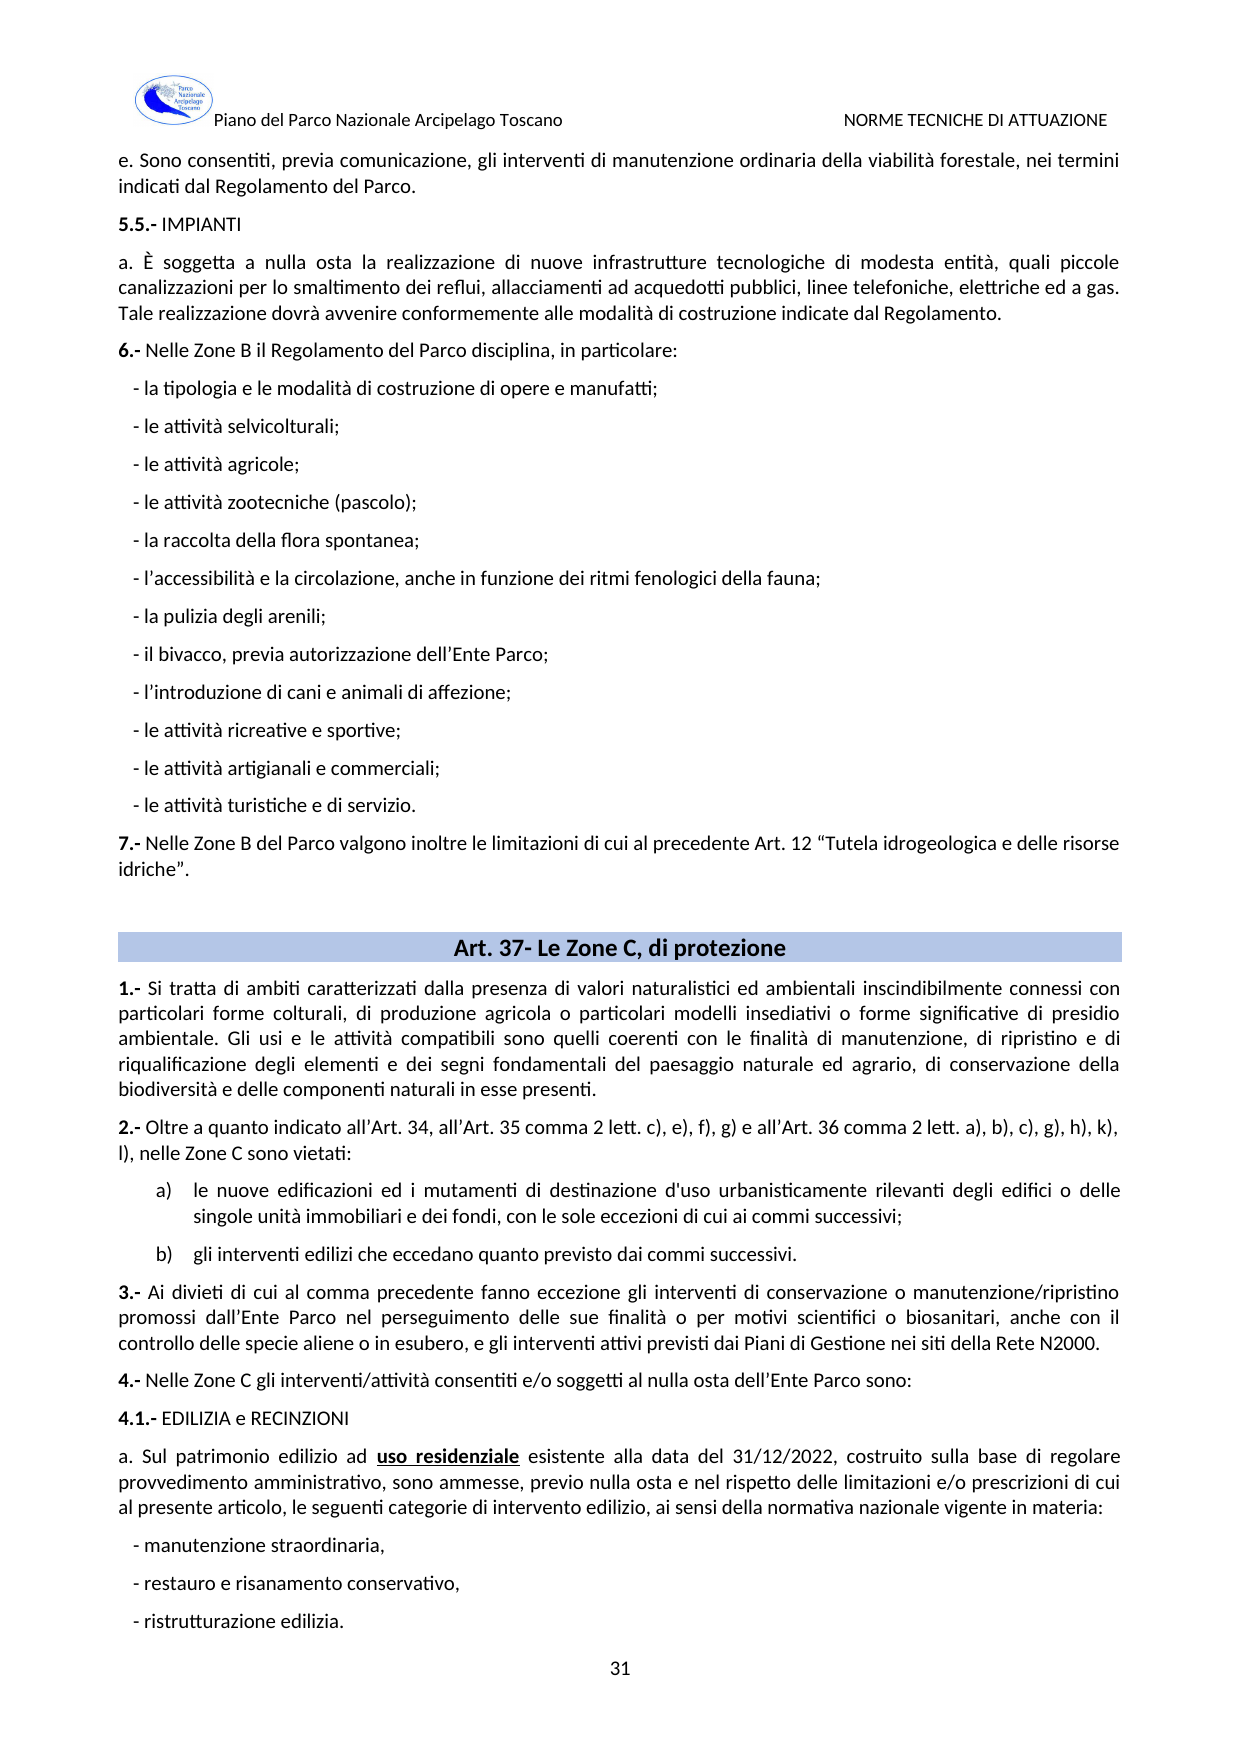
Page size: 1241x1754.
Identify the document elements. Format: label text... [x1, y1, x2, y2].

text 2.- Oltre a quanto indicato all’Art. 34, all’Art. 35 comma 2 lett. c), e), f), g) e all’Art. 36 comma 2 lett. a), b), c), g), h), k), l), nelle Zone C sono vietati: [118, 1114, 1122, 1165]
text - le attività agricole; [133, 451, 1122, 477]
text - l’introduzione di cani e animali di affezione; [133, 679, 1122, 704]
text a. Sul patrimonio edilizio ad uso residenziale esistente alla data del 31/12/2022, costruito sulla base di regolare provvedimento amministrativo, sono ammesse, previo nulla osta e nel rispetto delle limitazioni e/o prescrizioni di cui al presente articolo, le seguenti categorie di intervento edilizio, ai sensi della normativa nazionale vigente in materia: [118, 1443, 1122, 1520]
text 5.5.- IMPIANTI [118, 211, 1122, 236]
text - manutenzione straordinaria, [133, 1532, 1122, 1558]
text - le attività selvicolturali; [133, 413, 1122, 439]
text 7.- Nelle Zone B del Parco valgono inoltre le limitazioni di cui al precedente Art. 12 “Tutela idrogeologica e delle risorse idriche”. [118, 831, 1122, 881]
text - il bivacco, previa autorizzazione dell’Ente Parco; [133, 641, 1122, 666]
text - la raccolta della flora spontanea; [133, 527, 1122, 553]
text e. Sono consentiti, previa comunicazione, gli interventi di manutenzione ordinaria della viabilità forestale, nei termini indicati dal Regolamento del Parco. [118, 148, 1122, 198]
text Art. 37- Le Zone C, di protezione [118, 932, 1122, 962]
text - restauro e risanamento conservativo, [133, 1570, 1122, 1596]
text - le attività artigianali e commerciali; [133, 755, 1122, 780]
text - ristrutturazione edilizia. [133, 1608, 1122, 1633]
list le nuove edificazioni ed i mutamenti di destinazione d'uso urbanisticamente rilevanti degli edifici o delle singole unità immobiliari e dei fondi, con le sole eccezioni di cui ai commi successivi; [156, 1178, 1122, 1228]
text - le attività zootecniche (pascolo); [133, 489, 1122, 515]
text - le attività turistiche e di servizio. [133, 793, 1122, 818]
text - l’accessibilità e la circolazione, anche in funzione dei ritmi fenologici della fauna; [133, 565, 1122, 591]
text - le attività ricreative e sportive; [133, 717, 1122, 742]
text 6.- Nelle Zone B il Regolamento del Parco disciplina, in particolare: [118, 338, 1122, 363]
text - la tipologia e le modalità di costruzione di opere e manufatti; [133, 376, 1122, 401]
text 1.- Si tratta di ambiti caratterizzati dalla presenza di valori naturalistici ed ambientali inscindibilmente connessi con particolari forme colturali, di produzione agricola o particolari modelli insediativi o forme significative di presidio ambientale. Gli usi e le attività compatibili sono quelli coerenti con le finalità di manutenzione, di ripristino e di riqualificazione degli elementi e dei segni fondamentali del paesaggio naturale ed agrario, di conservazione della biodiversità e delle componenti naturali in esse presenti. [118, 975, 1122, 1102]
text - la pulizia degli arenili; [133, 603, 1122, 628]
list gli interventi edilizi che eccedano quanto previsto dai commi successivi. [156, 1241, 1122, 1266]
picture [132, 73, 214, 127]
text a. È soggetta a nulla osta la realizzazione di nuove infrastrutture tecnologiche di modesta entità, quali piccole canalizzazioni per lo smaltimento dei reflui, allacciamenti ad acquedotti pubblici, linee telefoniche, elettriche ed a gas. Tale realizzazione dovrà avvenire conformemente alle modalità di costruzione indicate dal Regolamento. [118, 249, 1122, 325]
text 4.- Nelle Zone C gli interventi/attività consentiti e/o soggetti al nulla osta dell’Ente Parco sono: [118, 1368, 1122, 1393]
text 3.- Ai divieti di cui al comma precedente fanno eccezione gli interventi di conservazione o manutenzione/ripristino promossi dall’Ente Parco nel perseguimento delle sue finalità o per motivi scientifici o biosanitari, anche con il controllo delle specie aliene o in esubero, e gli interventi attivi previsti dai Piani di Gestione nei siti della Rete N2000. [118, 1279, 1122, 1355]
text 4.1.- EDILIZIA e RECINZIONI [118, 1406, 1122, 1431]
